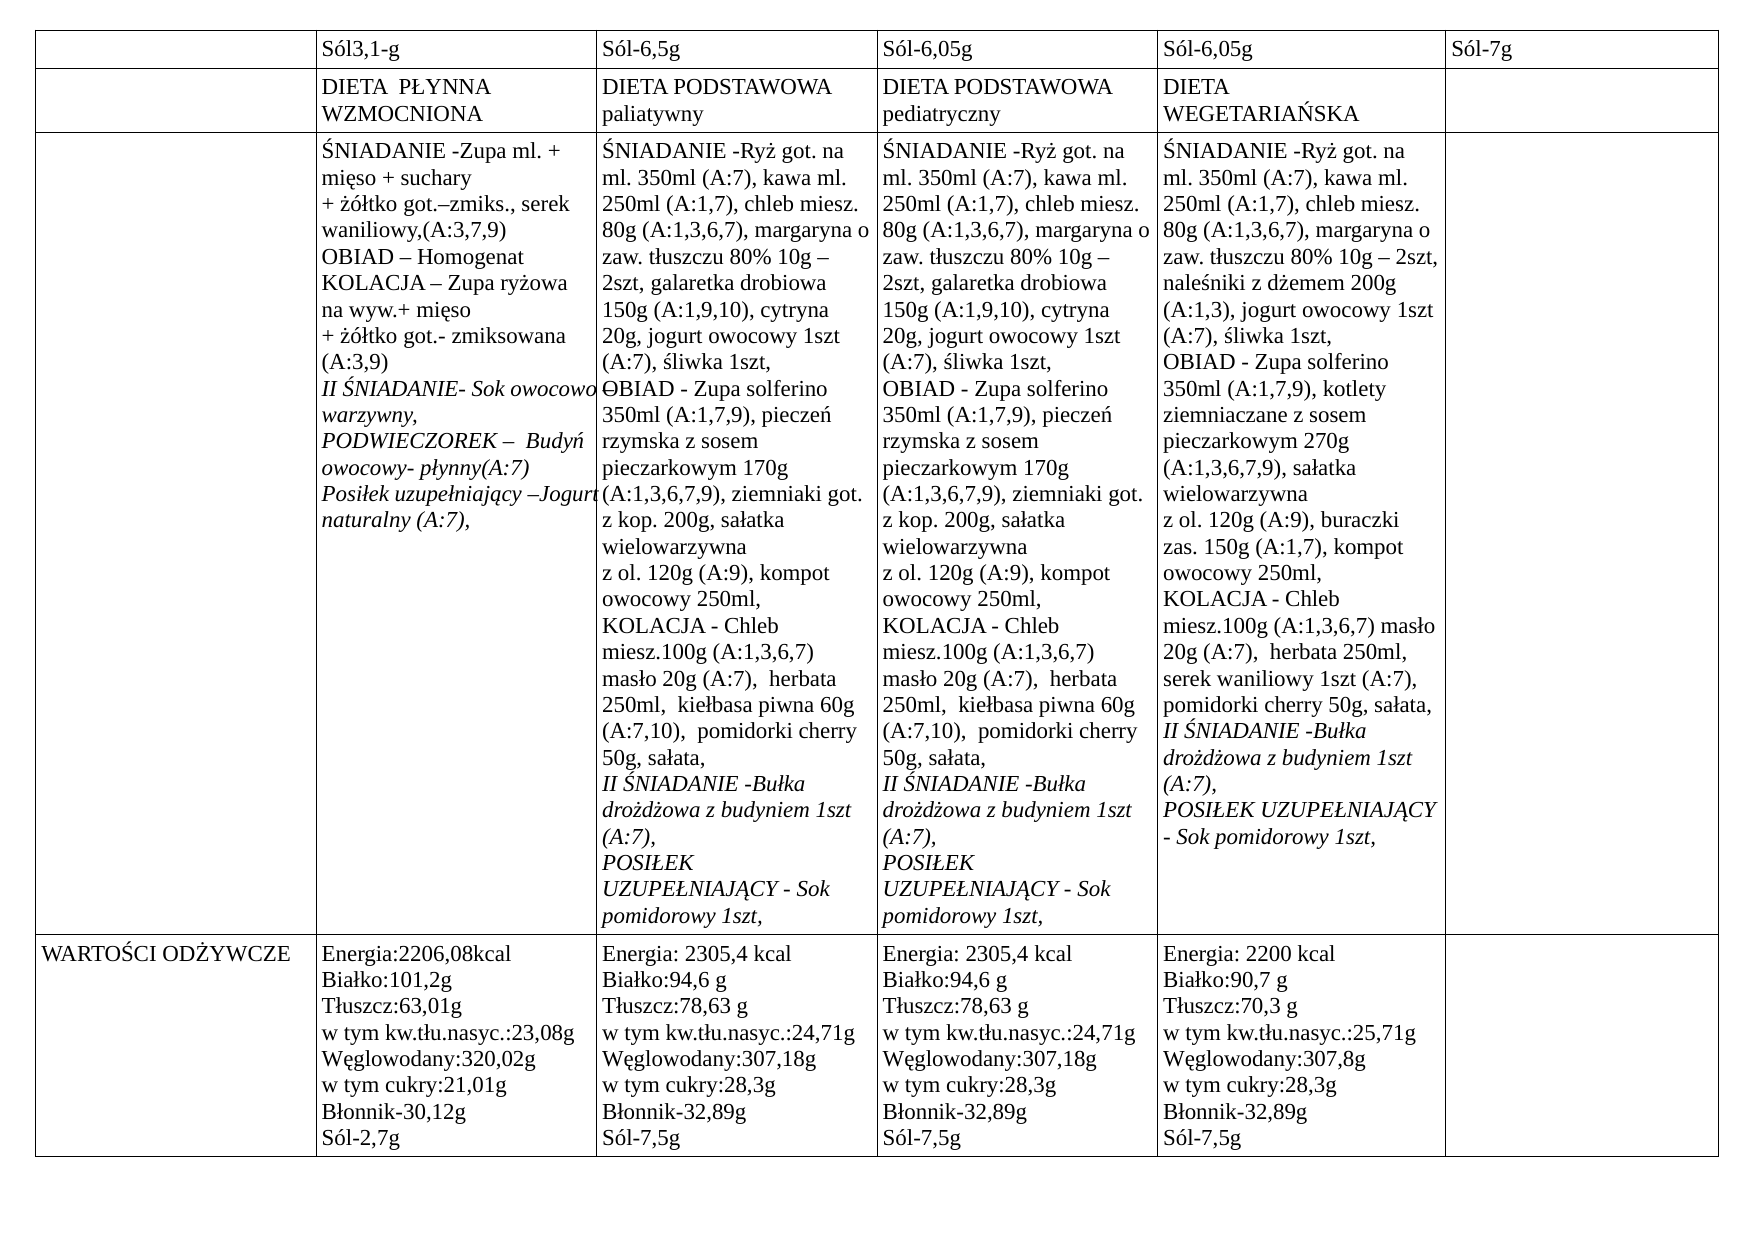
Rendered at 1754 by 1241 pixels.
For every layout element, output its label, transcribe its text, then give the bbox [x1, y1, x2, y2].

table_cell Energia:2206,08kcal Białko:101,2g Tłuszcz:63,01g w tym kw.tłu.nasyc.:23,08g Węglowodany:320,02g w tym cukry:21,01g Błonnik-30,12g Sól-2,7g [317, 935, 596, 1156]
table_cell WARTOŚCI ODŻYWCZE [36, 935, 316, 1156]
table_cell ŚNIADANIE -Ryż got. na ml. 350ml (A:7), kawa ml. 250ml (A:1,7), chleb miesz. 80g (A:1,3,6,7), margaryna o zaw. tłuszczu 80% 10g – 2szt, galaretka drobiowa 150g (A:1,9,10), cytryna 20g, jogurt owocowy 1szt (A:7), śliwka 1szt, OBIAD - Zupa solferino 350ml (A:1,7,9), pieczeń rzymska z sosem pieczarkowym 170g (A:1,3,6,7,9), ziemniaki got. z kop. 200g, sałatka wielowarzywna z ol. 120g (A:9), kompot owocowy 250ml, KOLACJA - Chleb miesz.100g (A:1,3,6,7) masło 20g (A:7), herbata 250ml, kiełbasa piwna 60g (A:7,10), pomidorki cherry 50g, sałata, II ŚNIADANIE -Bułka drożdżowa z budyniem 1szt (A:7), POSIŁEK UZUPEŁNIAJĄCY - Sok pomidorowy 1szt, [878, 133, 1157, 934]
table_cell Sól-7g [1446, 31, 1718, 67]
table_cell Sól-6,05g [878, 31, 1157, 67]
table_cell ŚNIADANIE -Ryż got. na ml. 350ml (A:7), kawa ml. 250ml (A:1,7), chleb miesz. 80g (A:1,3,6,7), margaryna o zaw. tłuszczu 80% 10g – 2szt, galaretka drobiowa 150g (A:1,9,10), cytryna 20g, jogurt owocowy 1szt (A:7), śliwka 1szt, OBIAD - Zupa solferino 350ml (A:1,7,9), pieczeń rzymska z sosem pieczarkowym 170g (A:1,3,6,7,9), ziemniaki got. z kop. 200g, sałatka wielowarzywna z ol. 120g (A:9), kompot owocowy 250ml, KOLACJA - Chleb miesz.100g (A:1,3,6,7) masło 20g (A:7), herbata 250ml, kiełbasa piwna 60g (A:7,10), pomidorki cherry 50g, sałata, II ŚNIADANIE -Bułka drożdżowa z budyniem 1szt (A:7), POSIŁEK UZUPEŁNIAJĄCY - Sok pomidorowy 1szt, [597, 133, 877, 934]
table_cell Sól-6,05g [1158, 31, 1445, 67]
table_cell DIETA PŁYNNA WZMOCNIONA [317, 69, 596, 132]
table_cell [36, 31, 316, 67]
table_cell Energia: 2200 kcal Białko:90,7 g Tłuszcz:70,3 g w tym kw.tłu.nasyc.:25,71g Węglowodany:307,8g w tym cukry:28,3g Błonnik-32,89g Sól-7,5g [1158, 935, 1445, 1156]
table_cell Energia: 2305,4 kcal Białko:94,6 g Tłuszcz:78,63 g w tym kw.tłu.nasyc.:24,71g Węglowodany:307,18g w tym cukry:28,3g Błonnik-32,89g Sól-7,5g [597, 935, 877, 1156]
table_cell DIETA PODSTAWOWA paliatywny [597, 69, 877, 132]
table_cell ŚNIADANIE -Zupa ml. + mięso + suchary + żółtko got.–zmiks., serek waniliowy,(A:3,7,9) OBIAD – Homogenat KOLACJA – Zupa ryżowa na wyw.+ mięso + żółtko got.- zmiksowana (A:3,9) II ŚNIADANIE- Sok owocowo – warzywny, PODWIECZOREK – Budyń owocowy- płynny(A:7) Posiłek uzupełniający –Jogurt naturalny (A:7), [317, 133, 596, 934]
table_cell ŚNIADANIE -Ryż got. na ml. 350ml (A:7), kawa ml. 250ml (A:1,7), chleb miesz. 80g (A:1,3,6,7), margaryna o zaw. tłuszczu 80% 10g – 2szt, naleśniki z dżemem 200g (A:1,3), jogurt owocowy 1szt (A:7), śliwka 1szt, OBIAD - Zupa solferino 350ml (A:1,7,9), kotlety ziemniaczane z sosem pieczarkowym 270g (A:1,3,6,7,9), sałatka wielowarzywna z ol. 120g (A:9), buraczki zas. 150g (A:1,7), kompot owocowy 250ml, KOLACJA - Chleb miesz.100g (A:1,3,6,7) masło 20g (A:7), herbata 250ml, serek waniliowy 1szt (A:7), pomidorki cherry 50g, sałata, II ŚNIADANIE -Bułka drożdżowa z budyniem 1szt (A:7), POSIŁEK UZUPEŁNIAJĄCY - Sok pomidorowy 1szt, [1158, 133, 1445, 934]
table_cell Sól-6,5g [597, 31, 877, 67]
table_cell Sól3,1-g [317, 31, 596, 67]
table_cell [1446, 69, 1718, 132]
table_cell [36, 133, 316, 934]
table_cell Energia: 2305,4 kcal Białko:94,6 g Tłuszcz:78,63 g w tym kw.tłu.nasyc.:24,71g Węglowodany:307,18g w tym cukry:28,3g Błonnik-32,89g Sól-7,5g [878, 935, 1157, 1156]
table_cell DIETA PODSTAWOWA pediatryczny [878, 69, 1157, 132]
table_cell [1446, 133, 1718, 934]
table_cell DIETA WEGETARIAŃSKA [1158, 69, 1445, 132]
table_cell [1446, 935, 1718, 1156]
table_cell [36, 69, 316, 132]
